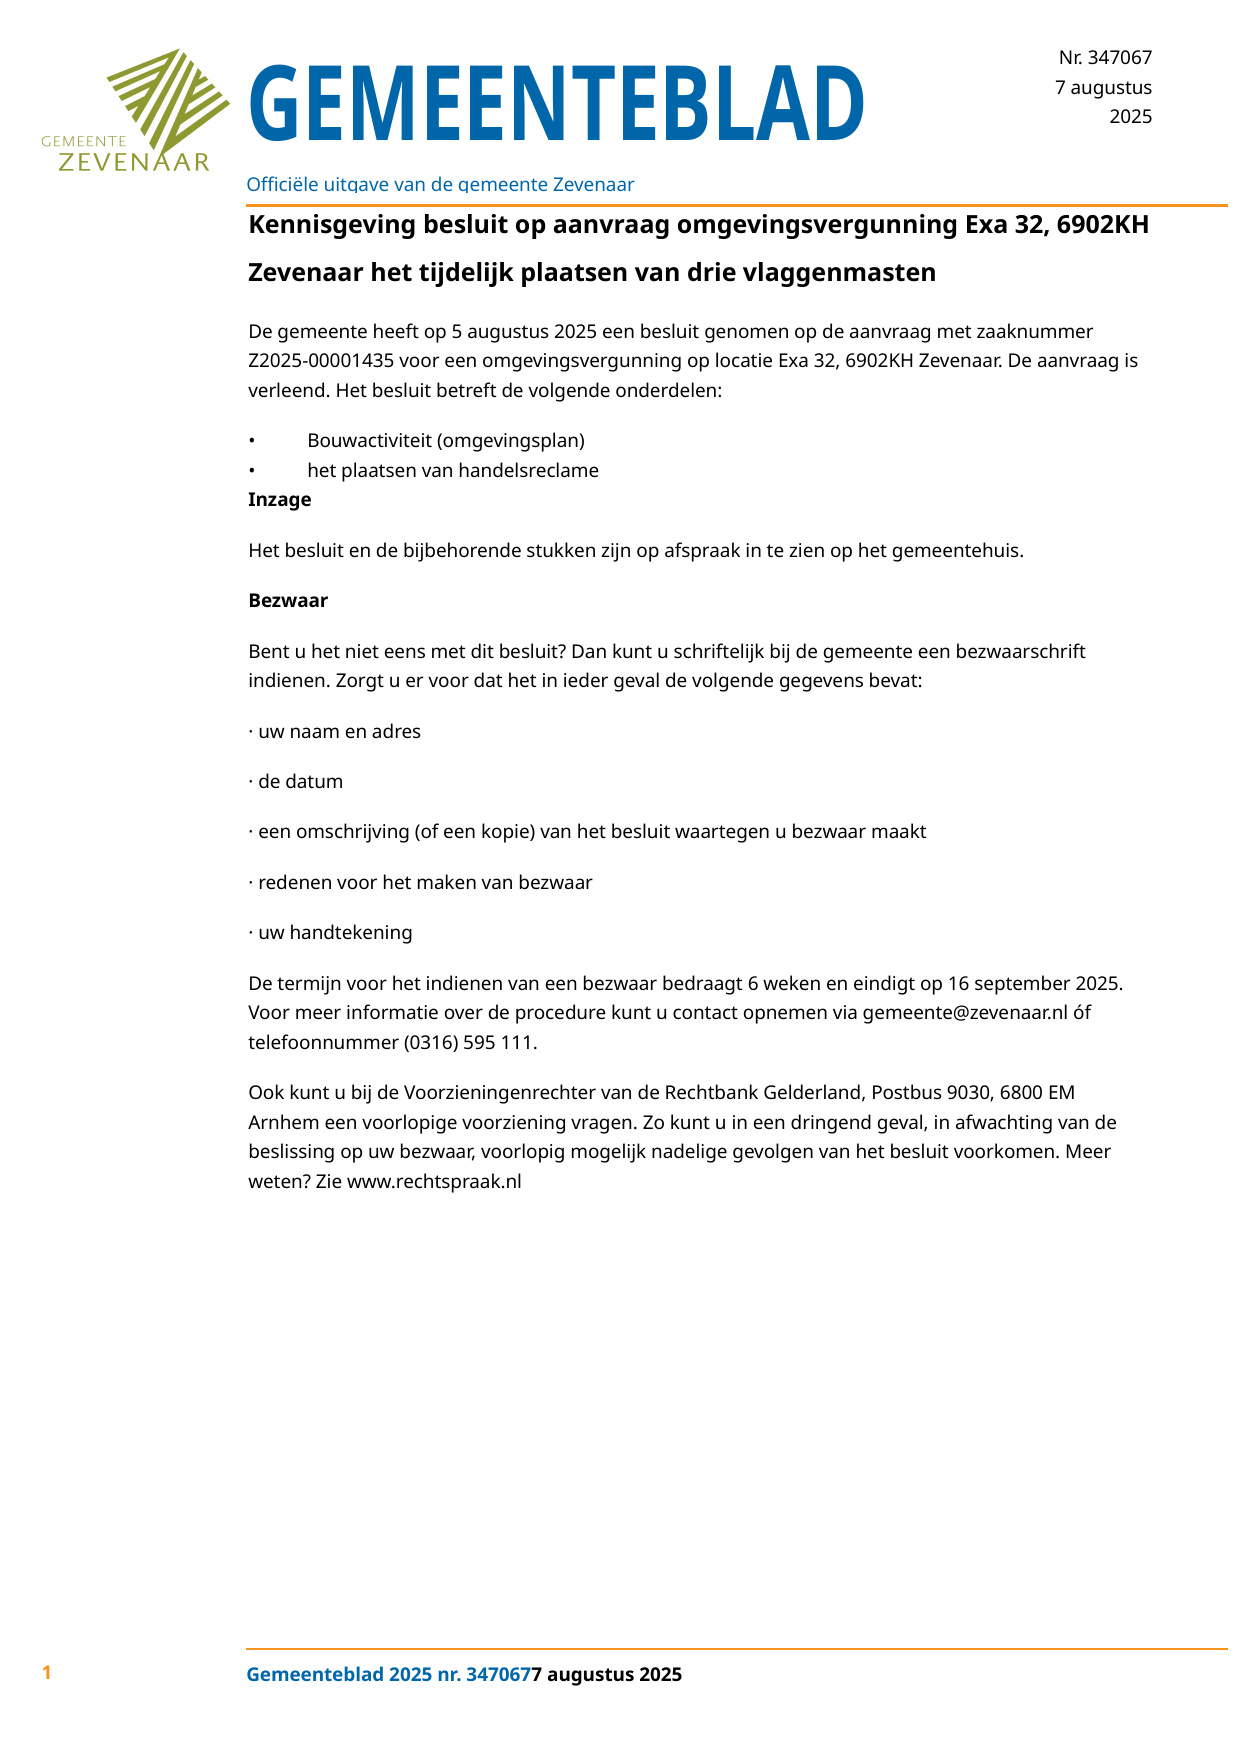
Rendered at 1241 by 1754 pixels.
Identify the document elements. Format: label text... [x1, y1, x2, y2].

text · uw naam en adres [248, 718, 1152, 744]
text Inzage [248, 487, 1152, 512]
list het plaatsen van handelsreclame [248, 457, 1152, 483]
text De gemeente heeft op 5 augustus 2025 een besluit genomen op de aanvraag met zaaknummer Z2025-00001435 voor een omgevingsvergunning op locatie Exa 32, 6902KH Zevenaar. De aanvraag is verleend. Het besluit betreft de volgende onderdelen: [248, 318, 1152, 403]
picture [41, 47, 231, 172]
text Ook kunt u bij de Voorzieningenrechter van de Rechtbank Gelderland, Postbus 9030, 6800 EM Arnhem een voorlopige voorziening vragen. Zo kunt u in een dringend geval, in afwachting van de beslissing op uw bezwaar, voorlopig mogelijk nadelige gevolgen van het besluit voorkomen. Meer weten? Zie www.rechtspraak.nl [248, 1079, 1152, 1194]
text · de datum [248, 768, 1152, 794]
list Bouwactiviteit (omgevingsplan) [248, 427, 1152, 453]
text Het besluit en de bijbehorende stukken zijn op afspraak in te zien op het gemeentehuis. [248, 537, 1152, 563]
text De termijn voor het indienen van een bezwaar bedraagt 6 weken en eindigt op 16 september 2025. Voor meer informatie over de procedure kunt u contact opnemen via gemeente@zevenaar.nl óf telefoonnummer (0316) 595 111. [248, 970, 1152, 1055]
text · redenen voor het maken van bezwaar [248, 869, 1152, 895]
text Bezwaar [248, 587, 1152, 613]
text Bent u het niet eens met dit besluit? Dan kunt u schriftelijk bij de gemeente een bezwaarschrift indienen. Zorgt u er voor dat het in ieder geval de volgende gegevens bevat: [248, 638, 1152, 693]
text Kennisgeving besluit op aanvraag omgevingsvergunning Exa 32, 6902KH Zevenaar het tijdelijk plaatsen van drie vlaggenmasten [248, 207, 1152, 288]
text · uw handtekening [248, 919, 1152, 945]
text · een omschrijving (of een kopie) van het besluit waartegen u bezwaar maakt [248, 819, 1152, 844]
